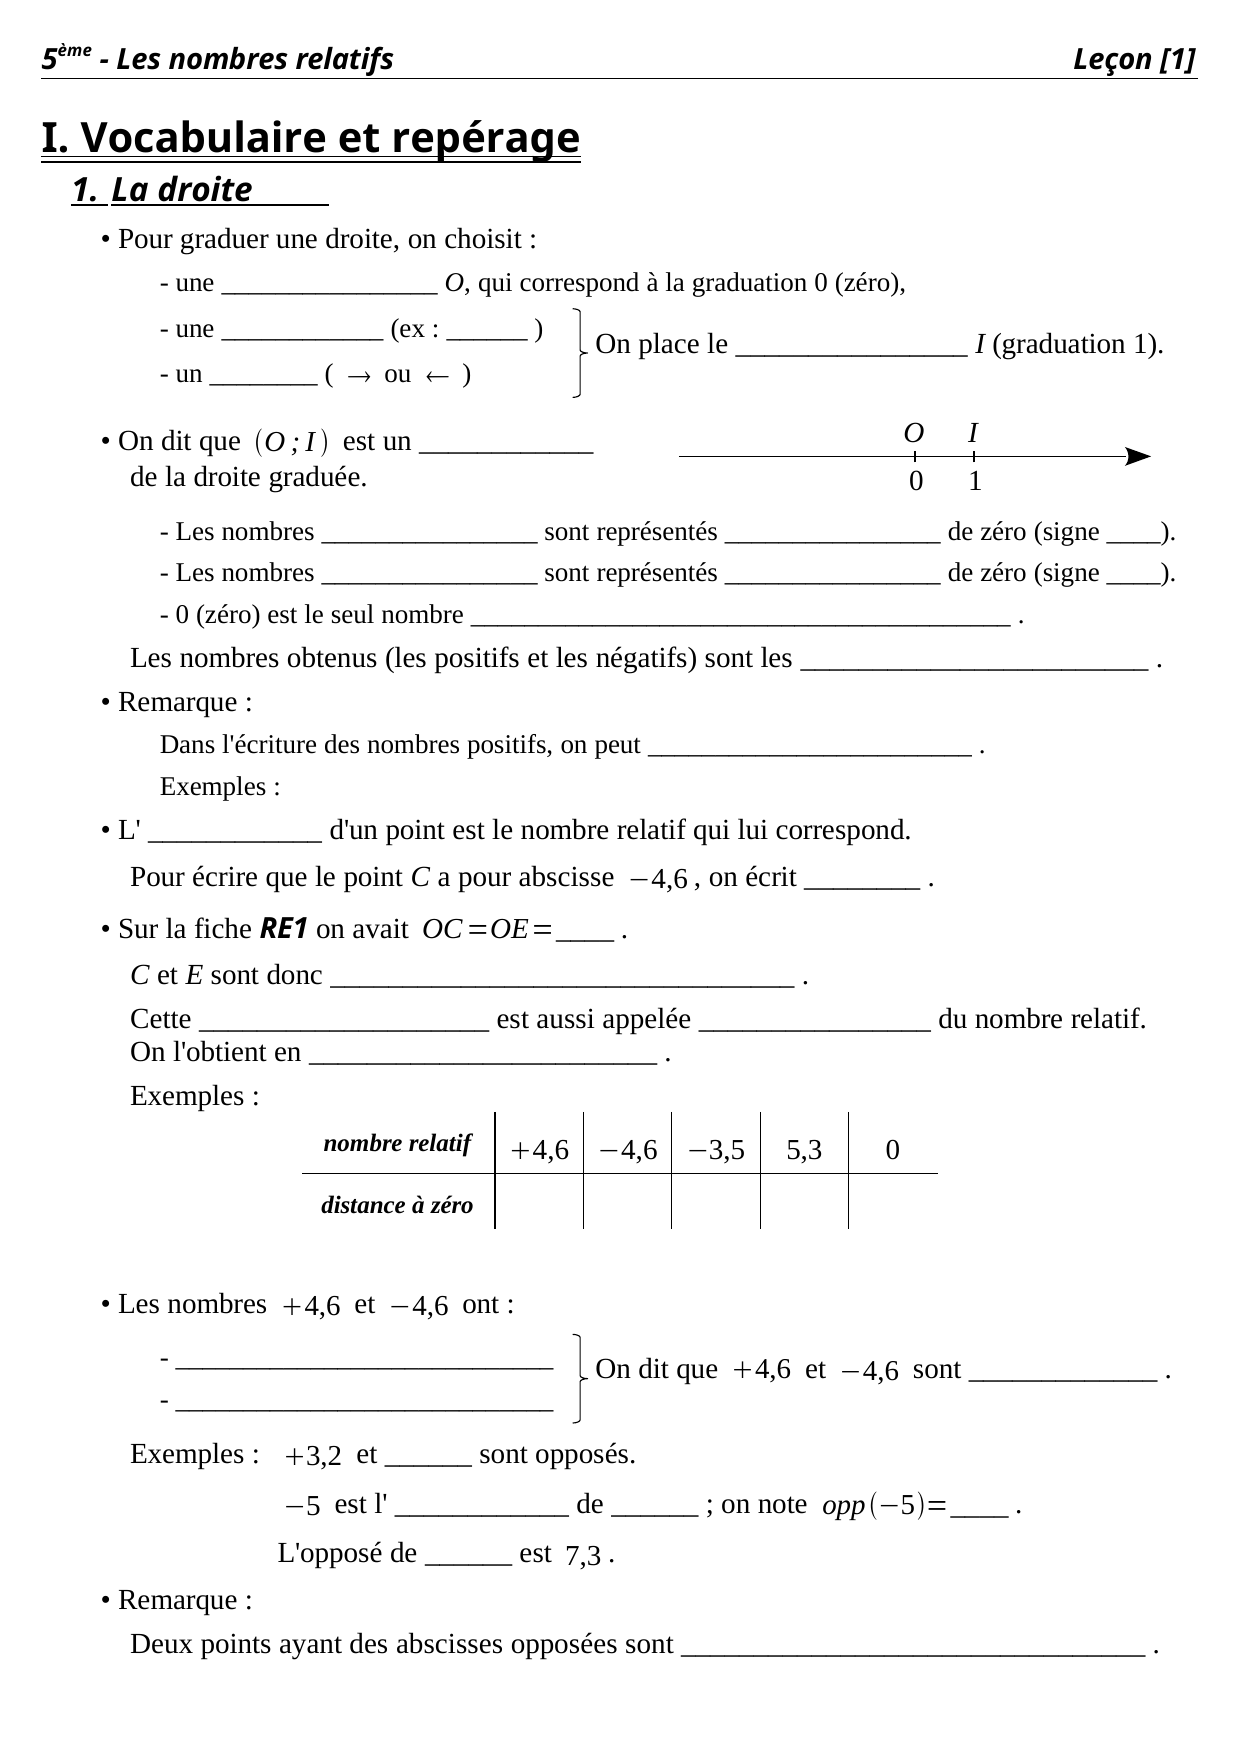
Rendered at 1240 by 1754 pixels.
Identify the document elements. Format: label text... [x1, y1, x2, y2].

text C et E sont donc ________________________________ . [100, 958, 1198, 991]
text • Remarque : [100, 1584, 1198, 1616]
table_header [620, 398, 1198, 504]
table_header On dit que et sont _____________ . [573, 1323, 1198, 1423]
text L'opposé de ______ est . [100, 1534, 1198, 1572]
text Exemples : [159, 772, 1198, 802]
text • Sur la fiche RE1 on avait . [100, 907, 1198, 946]
table_cell distance à zéro [302, 1174, 494, 1229]
table_header [672, 1112, 760, 1172]
text • L' ____________ d'un point est le nombre relatif qui lui correspond. [100, 813, 1198, 846]
text - Les nombres ________________ sont représentés ________________ de zéro (signe ____). [159, 516, 1198, 546]
table_header [584, 1112, 671, 1172]
text Pour écrire que le point C a pour abscisse , on écrit ________ . [100, 858, 1198, 895]
table_cell [672, 1174, 760, 1229]
text I. Vocabulaire et repérage [41, 108, 1198, 165]
table_header - une ____________ (ex : ______ ) - un ________ ( ou ) [41, 297, 573, 397]
text Deux points ayant des abscisses opposées sont ________________________________ . [100, 1628, 1198, 1660]
text Cette ____________________ est aussi appelée ________________ du nombre relatif. On l'obtient en ________________________ . [100, 1002, 1198, 1067]
text Les nombres obtenus (les positifs et les négatifs) sont les ________________________ . [100, 641, 1198, 674]
table_cell [849, 1174, 937, 1229]
text - 0 (zéro) est le seul nombre ________________________________________ . [159, 600, 1198, 630]
table_header - ____________________________ - ____________________________ [41, 1323, 573, 1423]
text - une ________________ O, qui correspond à la graduation 0 (zéro), [159, 267, 1198, 297]
table_header [496, 1112, 583, 1172]
text • Pour graduer une droite, on choisit : [100, 223, 1198, 255]
text est l' ____________ de ______ ; on note . [100, 1484, 1198, 1523]
text - Les nombres ________________ sont représentés ________________ de zéro (signe ____). [159, 558, 1198, 588]
table_header • On dit que est un ____________ de la droite graduée. [41, 398, 620, 504]
text 1. La droite [71, 165, 1198, 211]
table_cell [584, 1174, 671, 1229]
table_header [849, 1112, 937, 1172]
text Dans l'écriture des nombres positifs, on peut ________________________ . [159, 730, 1198, 760]
table_header On place le ________________ I (graduation 1). [573, 297, 1198, 397]
text • Remarque : [100, 686, 1198, 718]
table_header [761, 1112, 848, 1172]
table_cell [761, 1174, 848, 1229]
text • Les nombres et ont : [100, 1285, 1198, 1323]
text Exemples : [100, 1079, 1198, 1112]
table_header nombre relatif [302, 1112, 494, 1172]
text Exemples : et ______ sont opposés. [100, 1435, 1198, 1472]
table_cell [496, 1174, 583, 1229]
